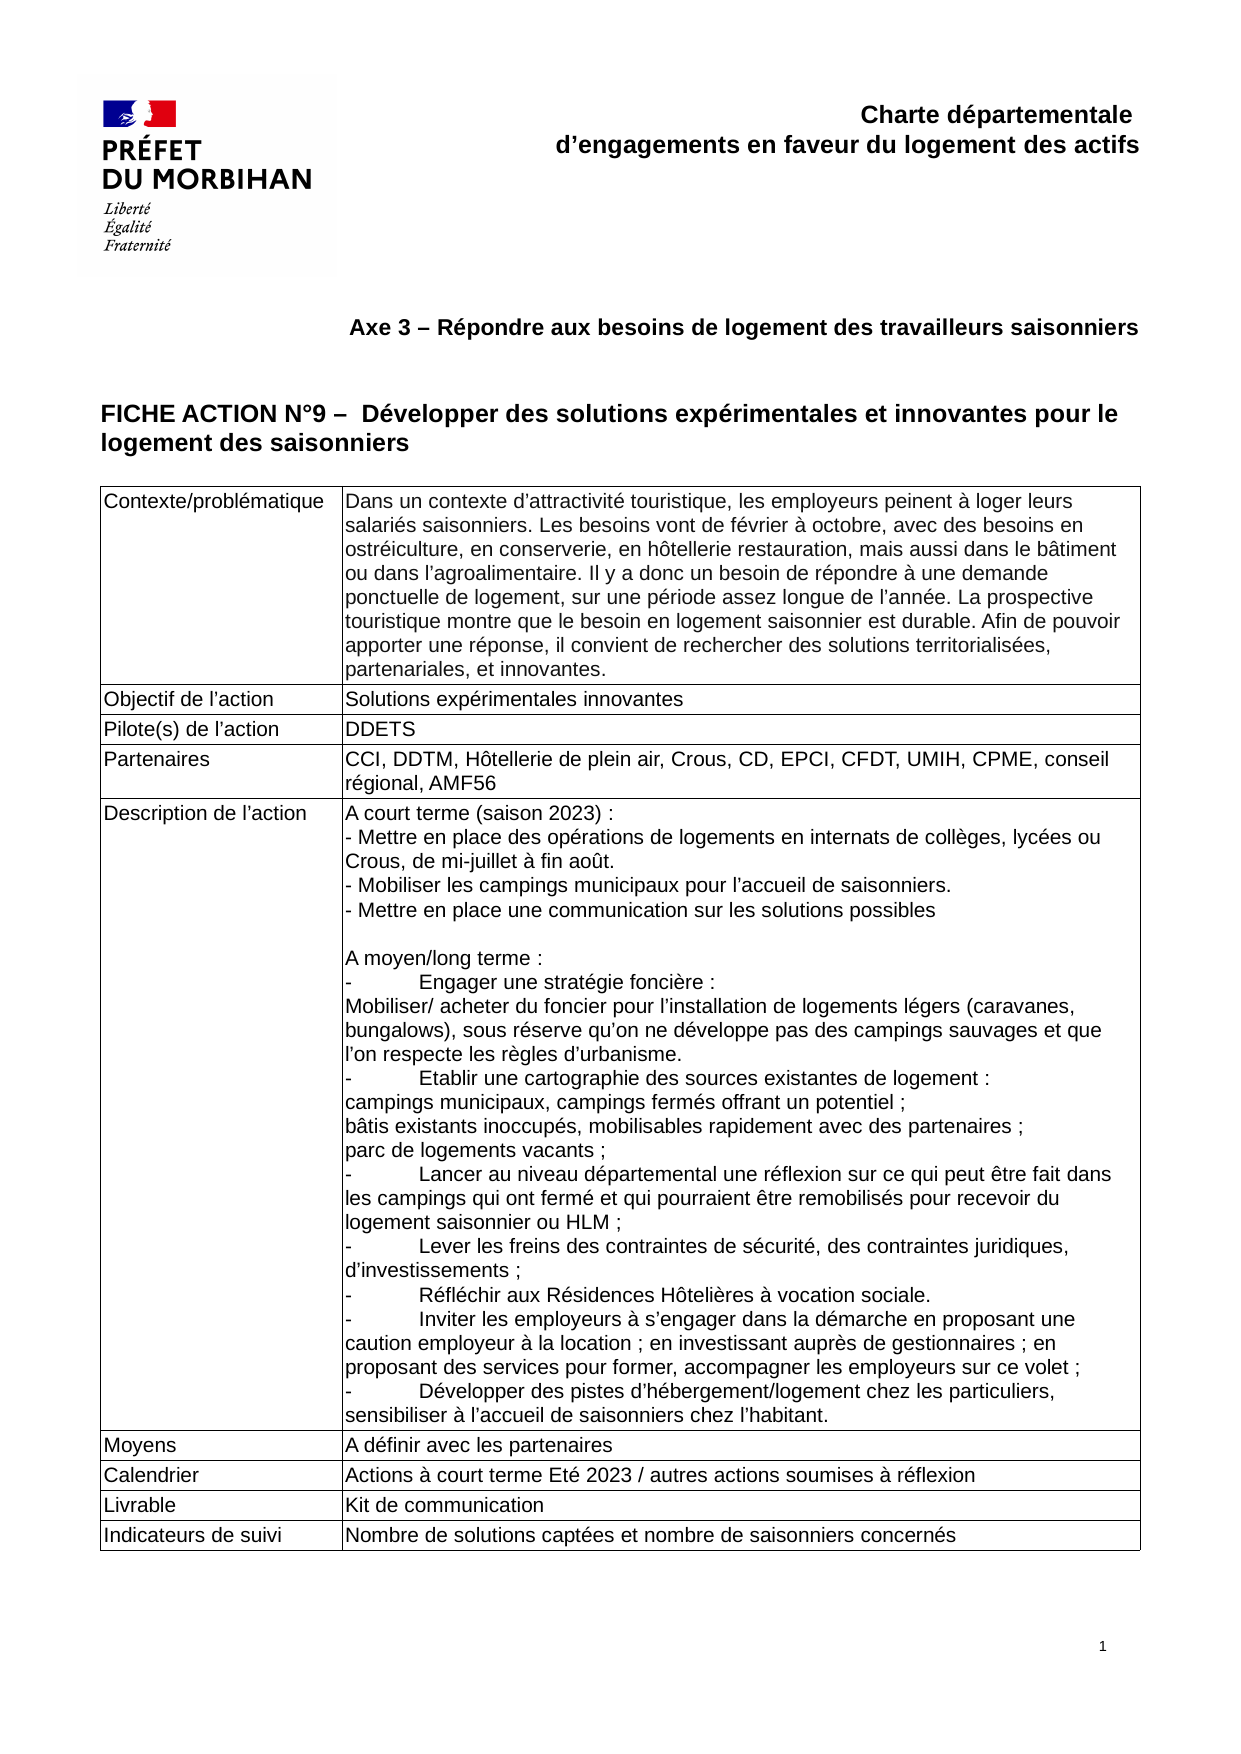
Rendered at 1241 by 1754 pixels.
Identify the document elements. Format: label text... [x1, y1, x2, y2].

table_cell Indicateurs de suivi [101, 1521, 342, 1550]
table_cell DDETS [343, 715, 1140, 744]
table_cell Actions à court terme Eté 2023 / autres actions soumises à réflexion [343, 1461, 1140, 1490]
table_cell CCI, DDTM, Hôtellerie de plein air, Crous, CD, EPCI, CFDT, UMIH, CPME, conseil régional, AMF56 [343, 745, 1140, 798]
table_header Dans un contexte d’attractivité touristique, les employeurs peinent à loger leurs salariés saisonniers. Les besoins vont de février à octobre, avec des besoins en ostréiculture, en conserverie, en hôtellerie restauration, mais aussi dans le bâtiment ou dans l’agroalimentaire. Il y a donc un besoin de répondre à une demande ponctuelle de logement, sur une période assez longue de l’année. La prospective touristique montre que le besoin en logement saisonnier est durable. Afin de pouvoir apporter une réponse, il convient de rechercher des solutions territorialisées, partenariales, et innovantes. [343, 487, 1140, 684]
text FICHE ACTION N°9 – Développer des solutions expérimentales et innovantes pour le logement des saisonniers [100, 398, 1140, 457]
table_cell A définir avec les partenaires [343, 1431, 1140, 1460]
table_cell Moyens [101, 1431, 342, 1460]
picture [77, 74, 337, 277]
table_cell Calendrier [101, 1461, 342, 1490]
table_cell Pilote(s) de l’action [101, 715, 342, 744]
table_cell Solutions expérimentales innovantes [343, 685, 1140, 714]
table_cell A court terme (saison 2023) : - Mettre en place des opérations de logements en internats de collèges, lycées ou Crous, de mi-juillet à fin août. - Mobiliser les campings municipaux pour l’accueil de saisonniers. - Mettre en place une communication sur les solutions possibles A moyen/long terme : - Engager une stratégie foncière : Mobiliser/ acheter du foncier pour l’installation de logements légers (caravanes, bungalows), sous réserve qu’on ne développe pas des campings sauvages et que l’on respecte les règles d’urbanisme. - Etablir une cartographie des sources existantes de logement : campings municipaux, campings fermés offrant un potentiel ; bâtis existants inoccupés, mobilisables rapidement avec des partenaires ; parc de logements vacants ; - Lancer au niveau départemental une réflexion sur ce qui peut être fait dans les campings qui ont fermé et qui pourraient être remobilisés pour recevoir du logement saisonnier ou HLM ; - Lever les freins des contraintes de sécurité, des contraintes juridiques, d’investissements ; - Réfléchir aux Résidences Hôtelières à vocation sociale. - Inviter les employeurs à s’engager dans la démarche en proposant une caution employeur à la location ; en investissant auprès de gestionnaires ; en proposant des services pour former, accompagner les employeurs sur ce volet ; - Développer des pistes d’hébergement/logement chez les particuliers, sensibiliser à l’accueil de saisonniers chez l’habitant. [343, 799, 1140, 1430]
table_cell Description de l’action [101, 799, 342, 1430]
table_cell Partenaires [101, 745, 342, 798]
table_cell Objectif de l’action [101, 685, 342, 714]
text Axe 3 – Répondre aux besoins de logement des travailleurs saisonniers [100, 313, 1140, 340]
table_cell Kit de communication [343, 1491, 1140, 1520]
table_header Contexte/problématique [101, 487, 342, 684]
table_cell Livrable [101, 1491, 342, 1520]
table_cell Nombre de solutions captées et nombre de saisonniers concernés [343, 1521, 1140, 1550]
